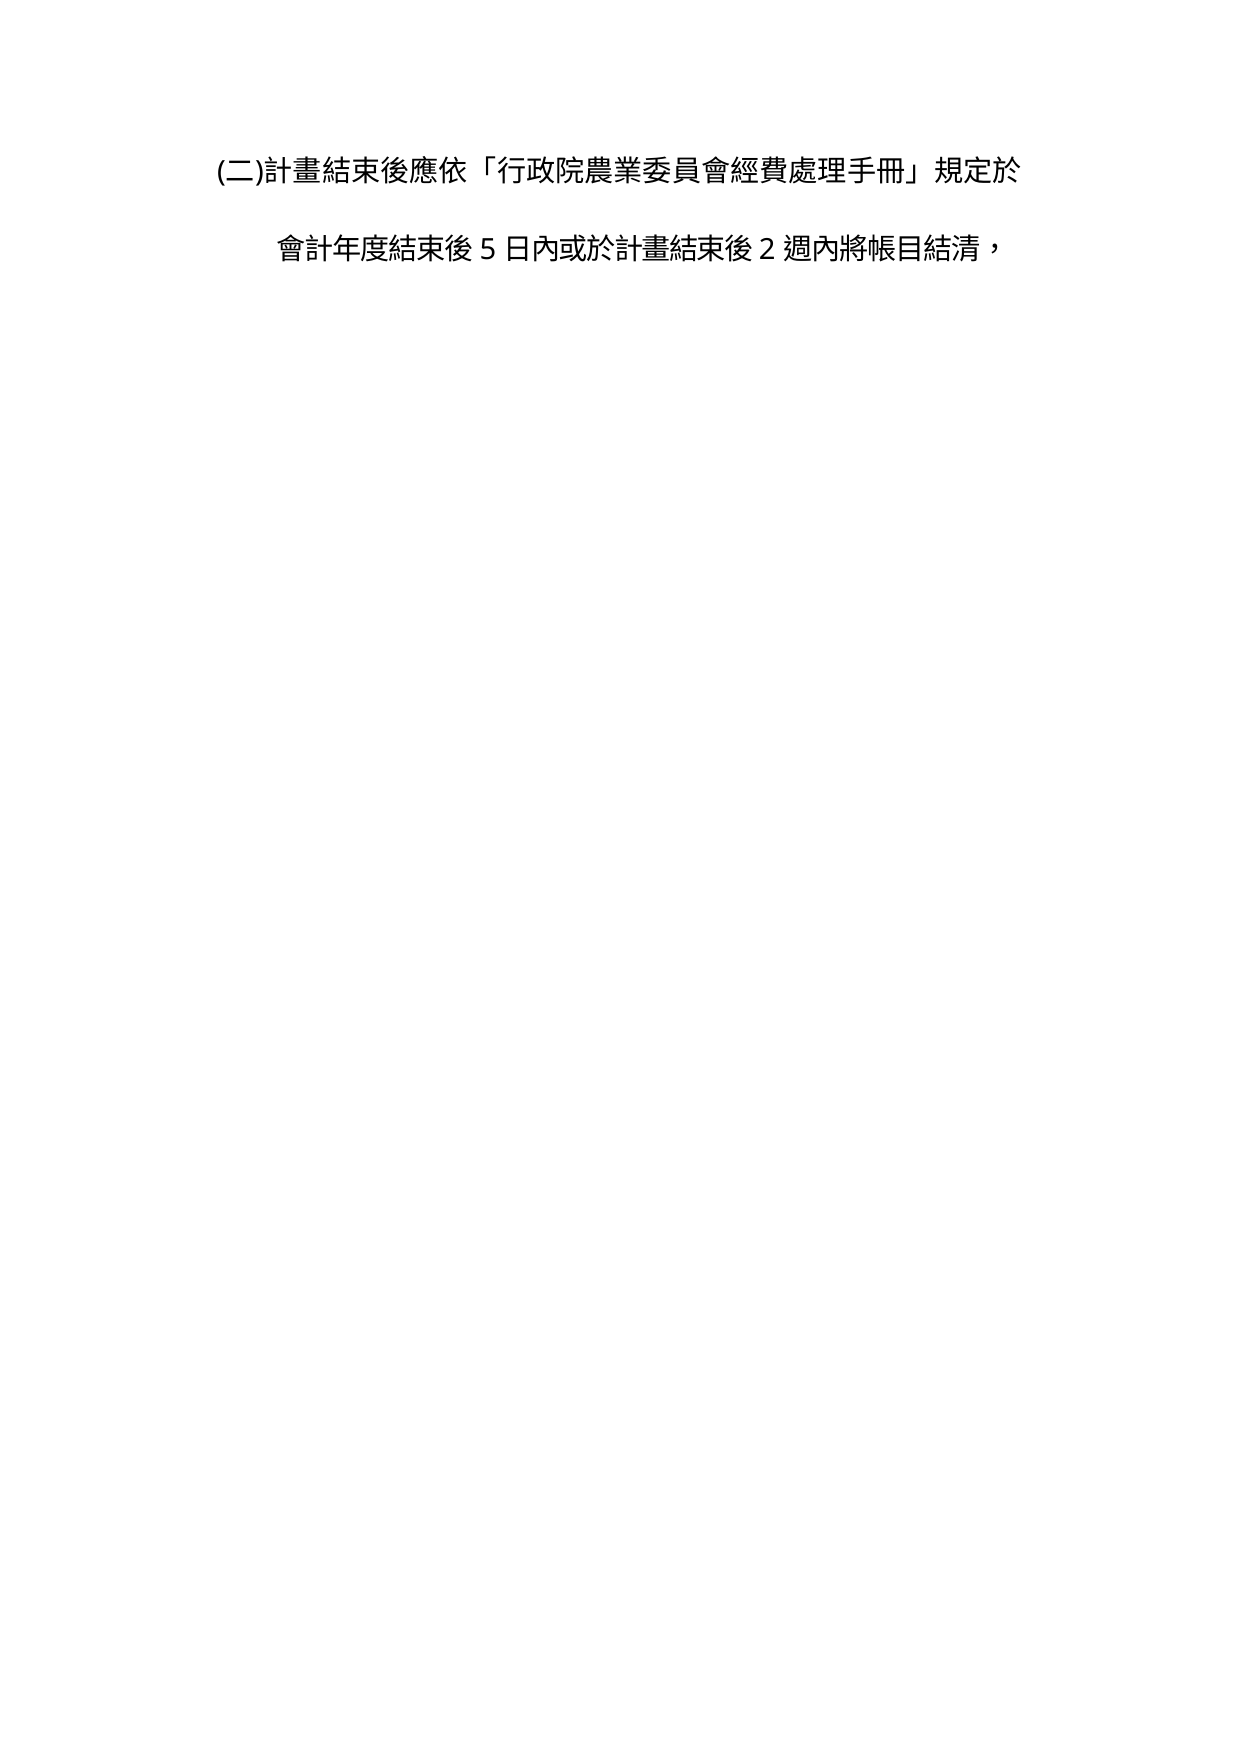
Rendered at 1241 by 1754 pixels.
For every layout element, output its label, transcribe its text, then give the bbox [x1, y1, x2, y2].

text (二)計畫結束後應依「行政院農業委員會經費處理手冊」規定於會計年度結束後 5 日內或於計畫結束後 2 週內將帳目結清， [217, 148, 1034, 268]
